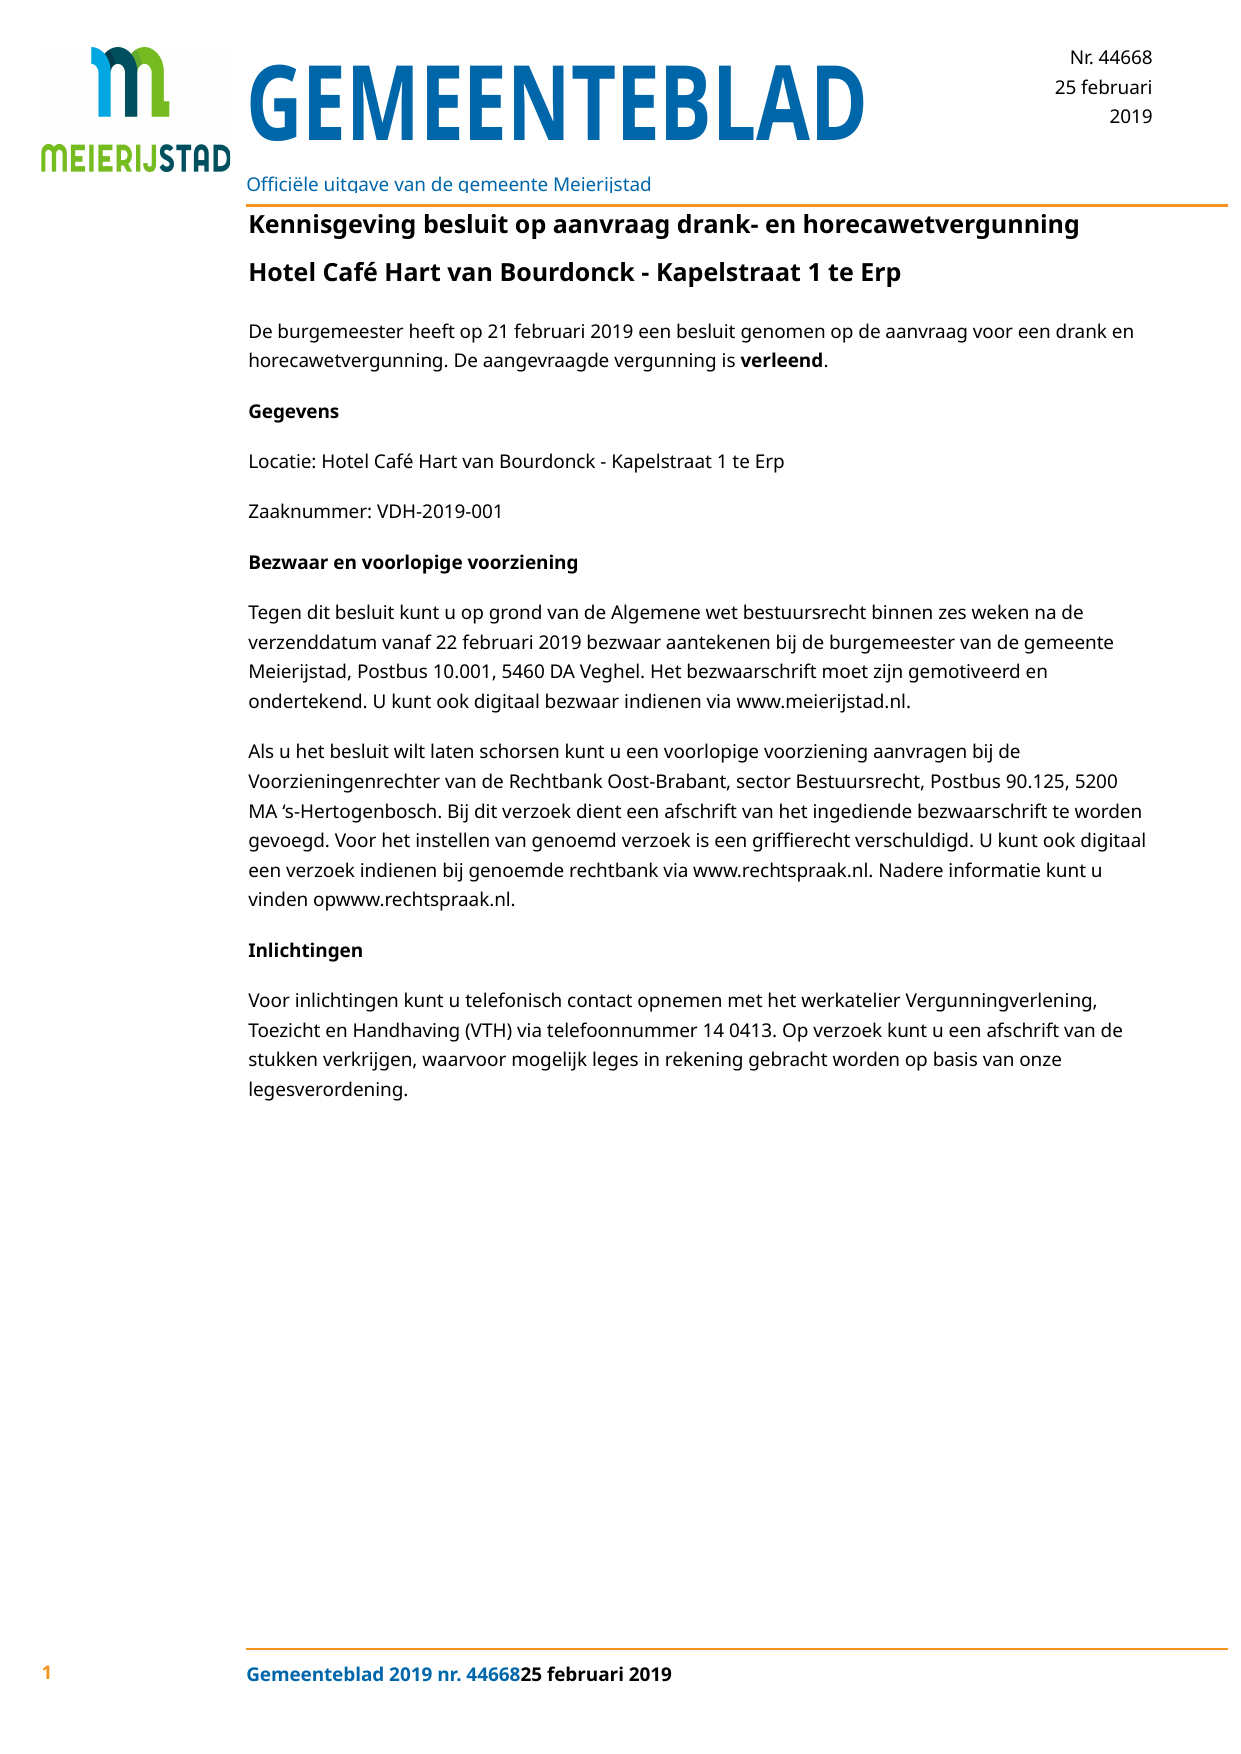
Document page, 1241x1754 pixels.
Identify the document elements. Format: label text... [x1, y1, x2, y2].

text Bezwaar en voorlopige voorziening [248, 549, 1152, 575]
text Locatie: Hotel Café Hart van Bourdonck - Kapelstraat 1 te Erp [248, 448, 1152, 474]
picture [41, 47, 231, 172]
text Als u het besluit wilt laten schorsen kunt u een voorlopige voorziening aanvragen bij de Voorzieningenrechter van de Rechtbank Oost-Brabant, sector Bestuursrecht, Postbus 90.125, 5200 MA ‘s-Hertogenbosch. Bij dit verzoek dient een afschrift van het ingediende bezwaarschrift te worden gevoegd. Voor het instellen van genoemd verzoek is een griffierecht verschuldigd. U kunt ook digitaal een verzoek indienen bij genoemde rechtbank via www.rechtspraak.nl. Nadere informatie kunt u vinden opwww.rechtspraak.nl. [248, 739, 1152, 912]
text Kennisgeving besluit op aanvraag drank- en horecawetvergunning Hotel Café Hart van Bourdonck - Kapelstraat 1 te Erp [248, 207, 1152, 288]
text Tegen dit besluit kunt u op grond van de Algemene wet bestuursrecht binnen zes weken na de verzenddatum vanaf 22 februari 2019 bezwaar aantekenen bij de burgemeester van de gemeente Meierijstad, Postbus 10.001, 5460 DA Veghel. Het bezwaarschrift moet zijn gemotiveerd en ondertekend. U kunt ook digitaal bezwaar indienen via www.meierijstad.nl. [248, 599, 1152, 714]
text Gegevens [248, 398, 1152, 424]
text Voor inlichtingen kunt u telefonisch contact opnemen met het werkatelier Vergunningverlening, Toezicht en Handhaving (VTH) via telefoonnummer 14 0413. Op verzoek kunt u een afschrift van de stukken verkrijgen, waarvoor mogelijk leges in rekening gebracht worden op basis van onze legesverordening. [248, 987, 1152, 1102]
text Zaaknummer: VDH-2019-001 [248, 499, 1152, 524]
text De burgemeester heeft op 21 februari 2019 een besluit genomen op de aanvraag voor een drank en horecawetvergunning. De aangevraagde vergunning is verleend. [248, 318, 1152, 373]
text Inlichtingen [248, 937, 1152, 963]
